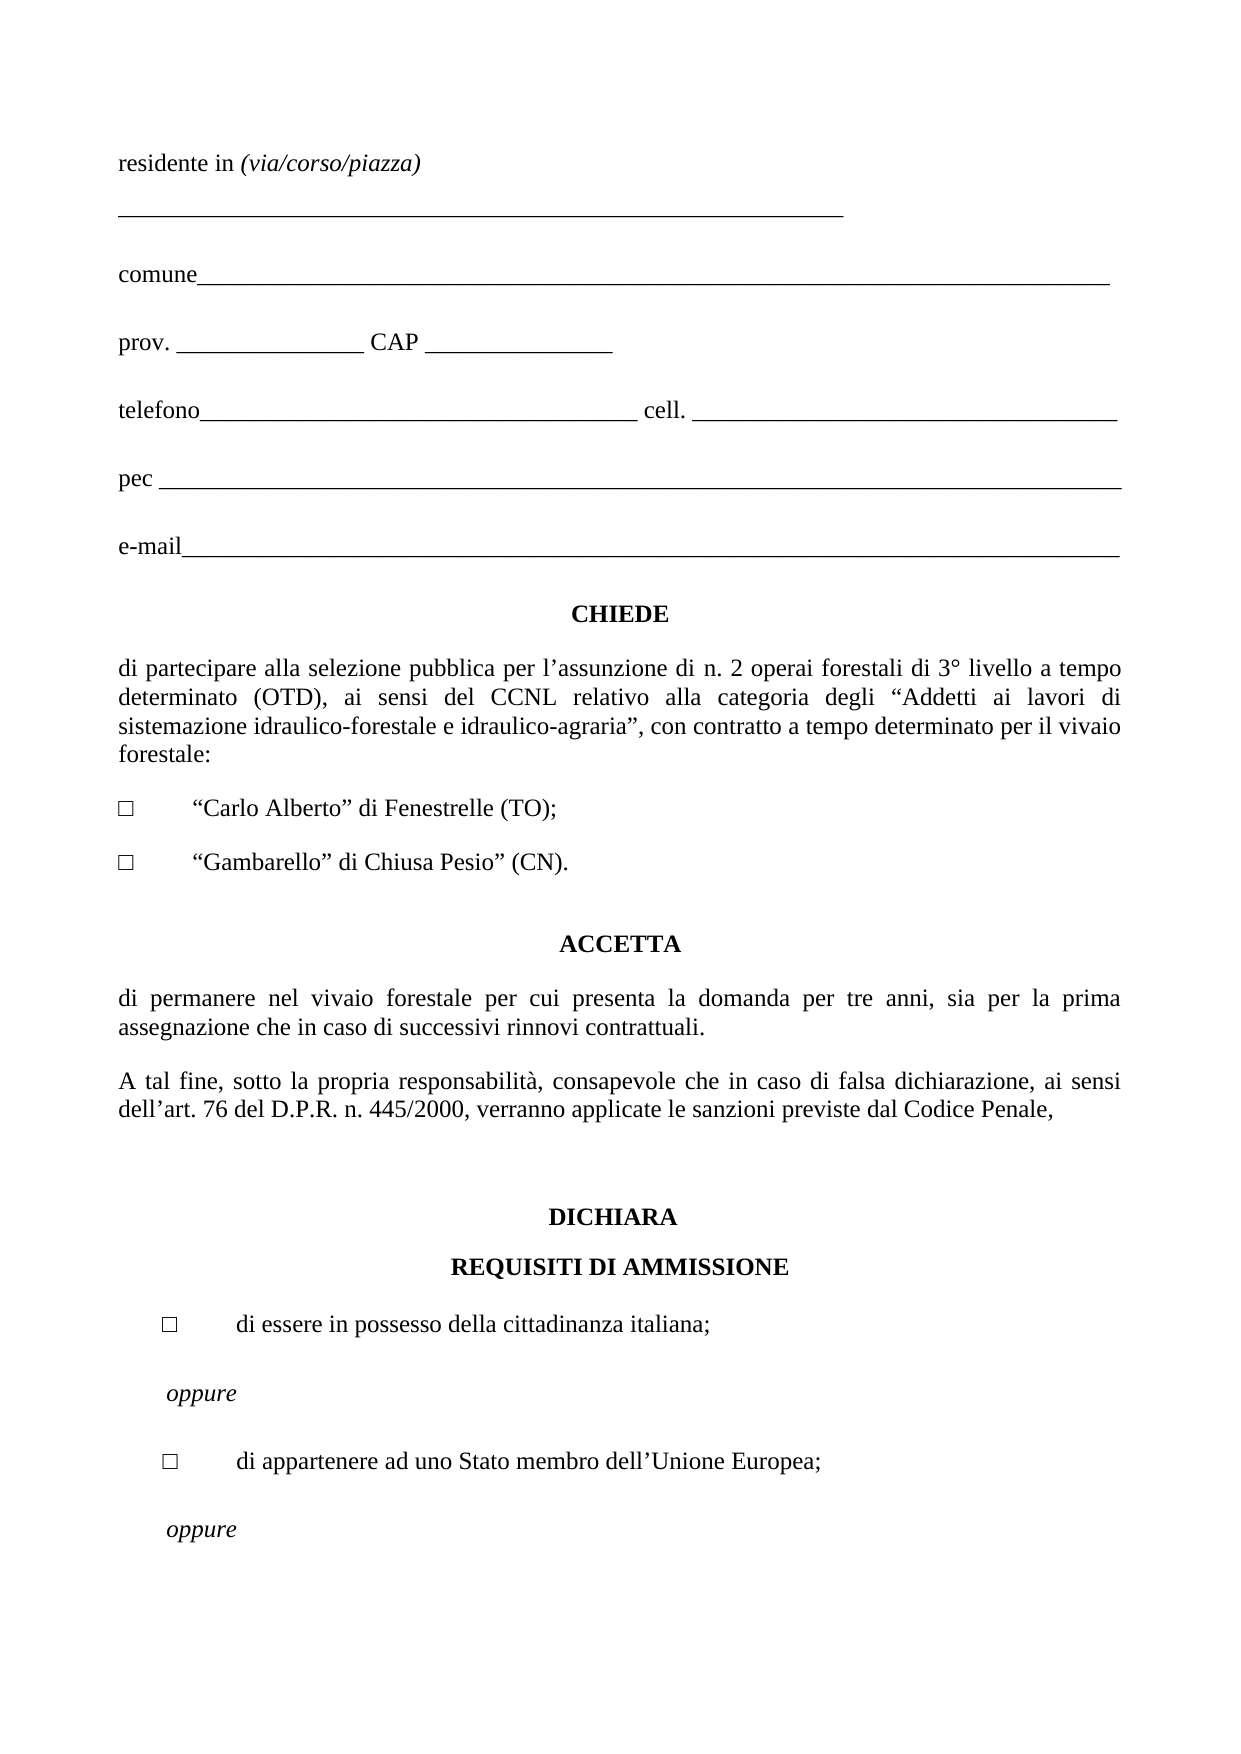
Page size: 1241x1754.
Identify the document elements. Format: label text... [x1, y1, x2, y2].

text di permanere nel vivaio forestale per cui presenta la domanda per tre anni, sia per la prima assegnazione che in caso di successivi rinnovi contrattuali. [118, 983, 1122, 1041]
text oppure [166, 1514, 1122, 1543]
text □ “Gambarello” di Chiusa Pesio” (CN). [118, 847, 1122, 876]
text oppure [166, 1378, 1122, 1406]
text □ “Carlo Alberto” di Fenestrelle (TO); [118, 793, 1122, 822]
text pec _____________________________________________________________________________ [118, 463, 1122, 492]
text telefono___________________________________ cell. __________________________________ [118, 395, 1122, 424]
text CHIEDE [118, 599, 1122, 628]
text comune_________________________________________________________________________ [118, 259, 1122, 288]
text di partecipare alla selezione pubblica per l’assunzione di n. 2 operai forestali di 3° livello a tempo determinato (OTD), ai sensi del CCNL relativo alla categoria degli “Addetti ai lavori di sistemazione idraulico-forestale e idraulico-agraria”, con contratto a tempo determinato per il vivaio forestale: [118, 653, 1122, 768]
subtitle REQUISITI DI AMMISSIONE [118, 1252, 1122, 1280]
text □ di essere in possesso della cittadinanza italiana; [162, 1309, 1122, 1338]
text ACCETTA [118, 929, 1122, 958]
text residente in (via/corso/piazza) __________________________________________________________ [118, 148, 1122, 219]
text □ di appartenere ad uno Stato membro dell’Unione Europea; [162, 1446, 1122, 1474]
text DICHIARA [103, 1202, 1122, 1231]
text e-mail___________________________________________________________________________ [118, 531, 1122, 560]
text A tal fine, sotto la propria responsabilità, consapevole che in caso di falsa dichiarazione, ai sensi dell’art. 76 del D.P.R. n. 445/2000, verranno applicate le sanzioni previste dal Codice Penale, [118, 1066, 1122, 1123]
text prov. _______________ CAP _______________ [118, 327, 1122, 356]
